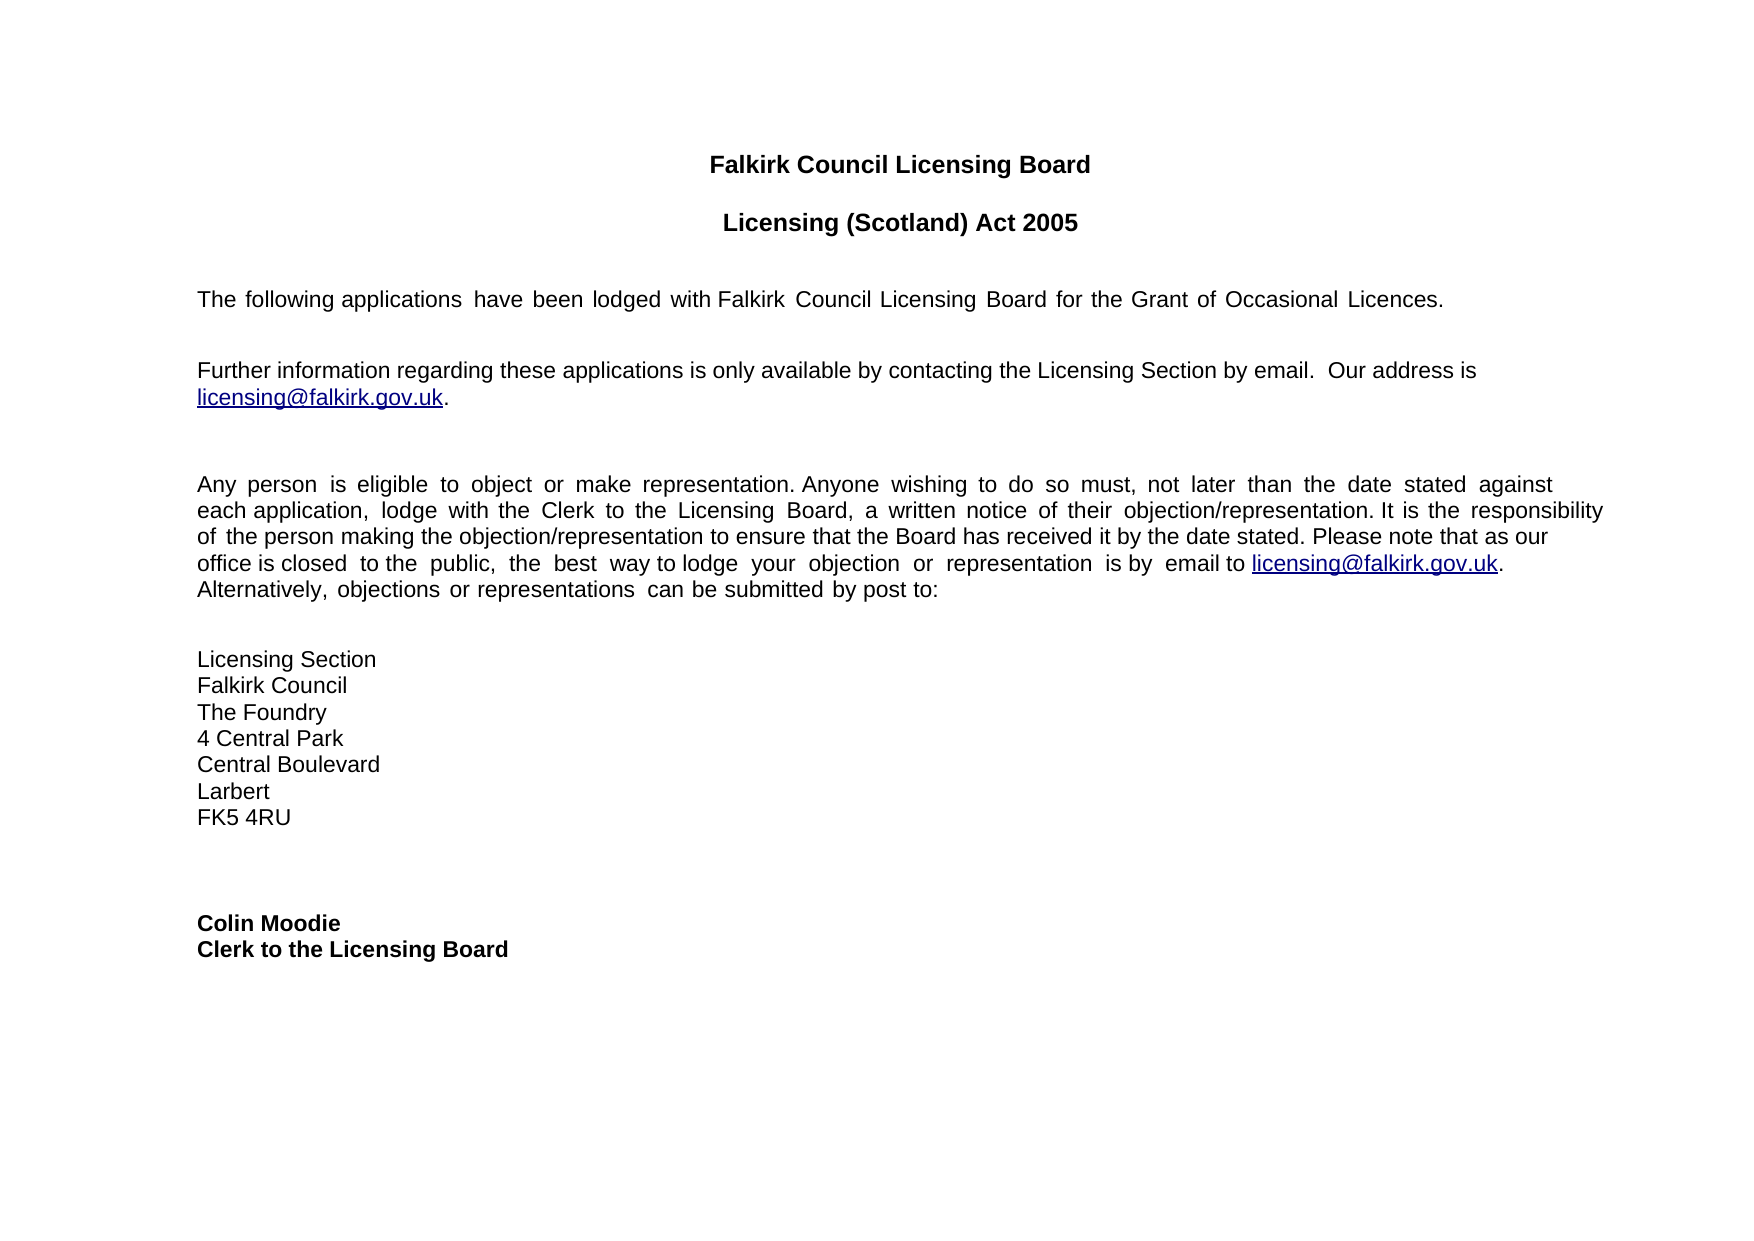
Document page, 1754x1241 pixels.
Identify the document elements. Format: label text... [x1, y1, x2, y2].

text The Foundry [197, 699, 1604, 725]
text Licensing Section [197, 646, 1604, 672]
text Falkirk Council Licensing Board [197, 150, 1604, 179]
text Any person is eligible to object or make representation. Anyone wishing to do so must, not later than the date stated against each application, lodge with the Clerk to the Licensing Board, a written notice of their objection/representation. It is the responsibility of the person making the objection/representation to ensure that the Board has received it by the date stated. Please note that as our office is closed to the public, the best way to lodge your objection or representation is by email to licensing@falkirk.gov.uk. Alternatively, objections or representations can be submitted by post to: [197, 471, 1604, 602]
text Further information regarding these applications is only available by contacting the Licensing Section by email. Our address is licensing@falkirk.gov.uk. [197, 357, 1604, 410]
text Central Boulevard [197, 751, 1604, 778]
text FK5 4RU [197, 804, 1604, 830]
text Colin Moodie [197, 909, 1604, 936]
text Licensing (Scotland) Act 2005 [197, 207, 1604, 236]
text Clerk to the Licensing Board [197, 936, 1604, 962]
text 4 Central Park [197, 725, 1604, 751]
text Larbert [197, 778, 1604, 804]
text The following applications have been lodged with Falkirk Council Licensing Board for the Grant of Occasional Licences. [197, 289, 1604, 313]
text Falkirk Council [197, 672, 1604, 699]
